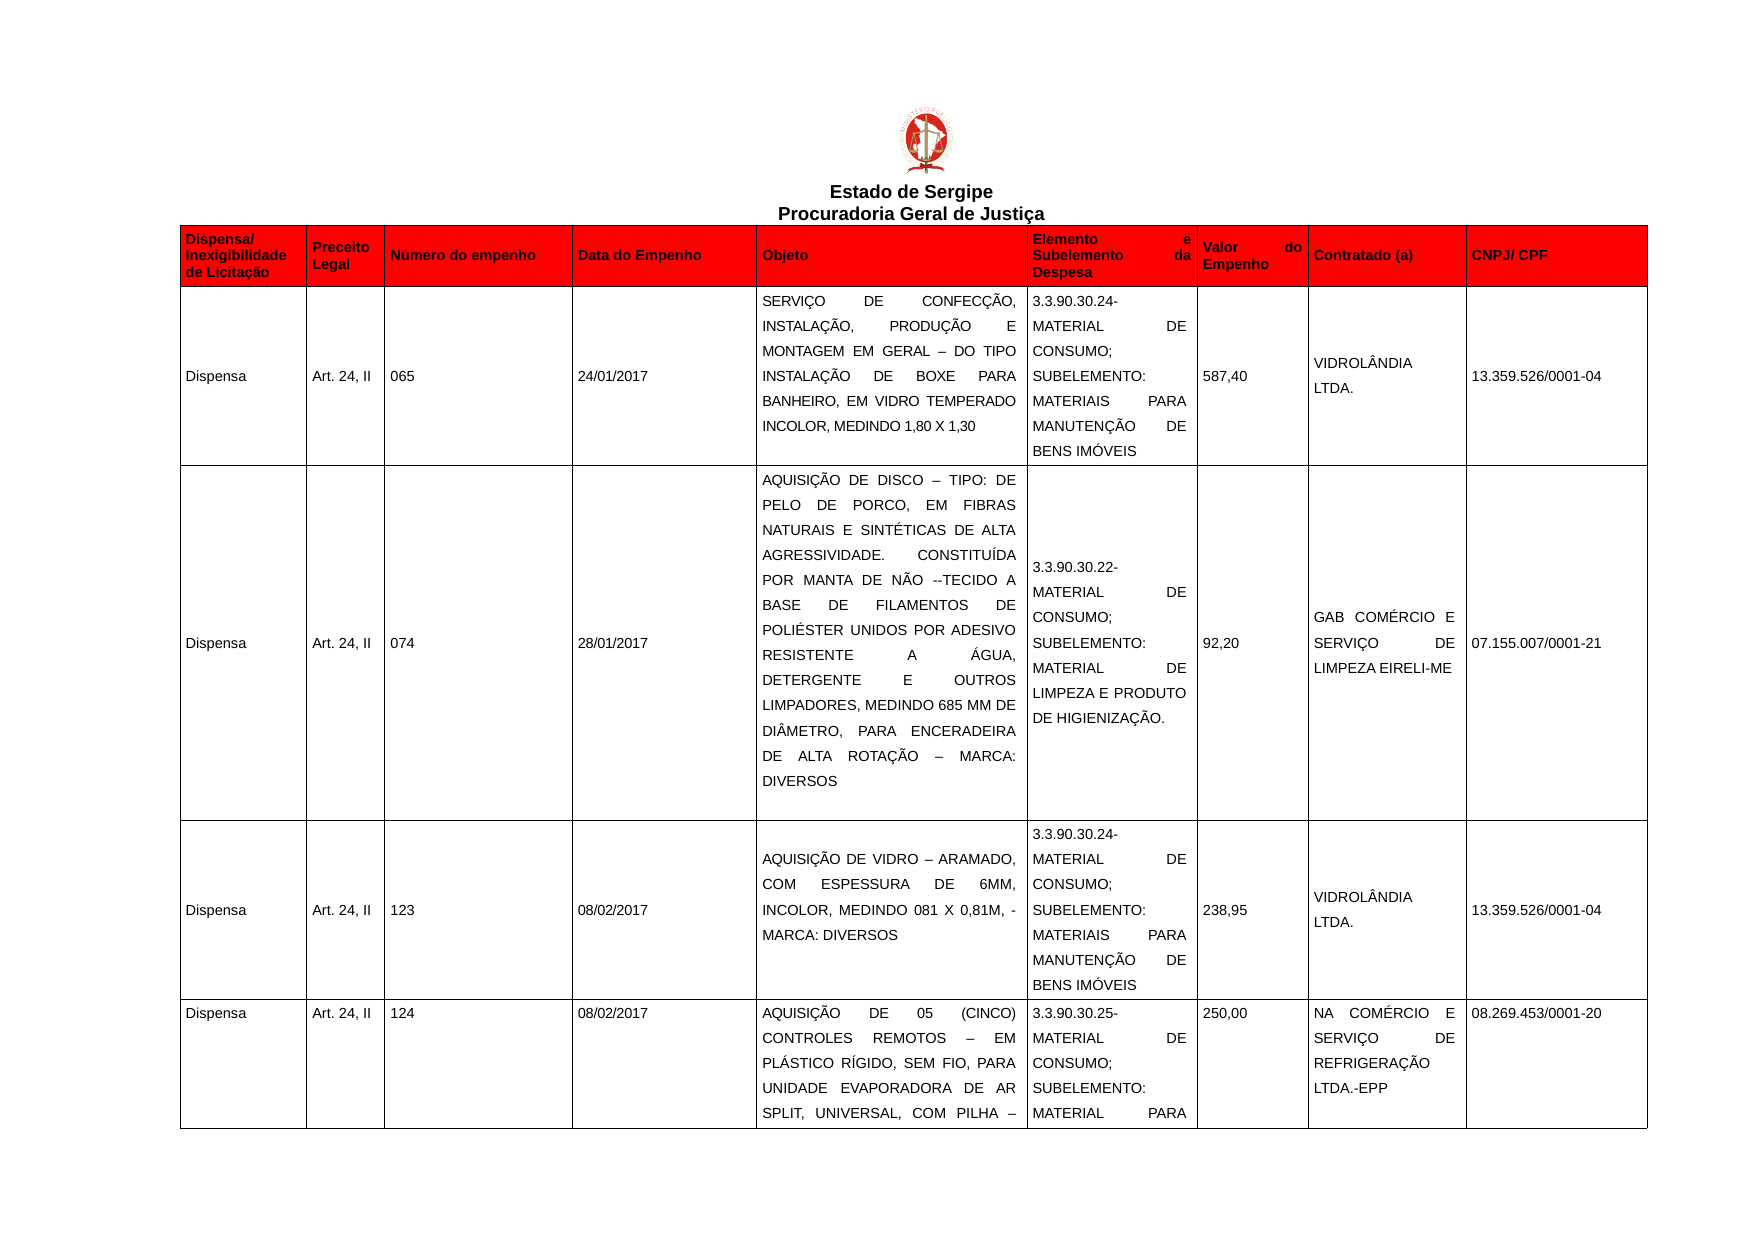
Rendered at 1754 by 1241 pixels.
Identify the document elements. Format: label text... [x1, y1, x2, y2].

table_header Objeto [757, 226, 1027, 286]
table_cell 08.269.453/0001-20 [1467, 1000, 1647, 1128]
table_header CNPJ/ CPF [1467, 226, 1647, 286]
table_cell 124 [385, 1000, 572, 1128]
table_cell VIDROLÂNDIA LTDA. [1309, 287, 1466, 465]
table_cell AQUISIÇÃO DE VIDRO – ARAMADO, COM ESPESSURA DE 6MM, INCOLOR, MEDINDO 081 X 0,81M, - MARCA: DIVERSOS [757, 821, 1027, 999]
table_cell Dispensa [181, 821, 306, 999]
table_cell 07.155.007/0001-21 [1467, 466, 1647, 820]
table_cell GAB COMÉRCIO E SERVIÇO DE LIMPEZA EIRELI-ME [1309, 466, 1466, 820]
table_cell 24/01/2017 [573, 287, 756, 465]
table_cell 3.3.90.30.22-MATERIAL DE CONSUMO; SUBELEMENTO: MATERIAL DE LIMPEZA E PRODUTO DE HIGIENIZAÇÃO. [1028, 466, 1197, 820]
table_cell Dispensa [181, 1000, 306, 1128]
table_header Número do empenho [385, 226, 572, 286]
table_cell 28/01/2017 [573, 466, 756, 820]
table_header Valor do Empenho [1198, 226, 1308, 286]
table_cell 13.359.526/0001-04 [1467, 821, 1647, 999]
table_header Preceito Legal [307, 226, 384, 286]
table_cell 92,20 [1198, 466, 1308, 820]
table_cell 3.3.90.30.25-MATERIAL DE CONSUMO; SUBELEMENTO: MATERIAL PARA [1028, 1000, 1197, 1128]
table_cell 587,40 [1198, 287, 1308, 465]
table_cell Art. 24, II [307, 287, 384, 465]
table_header Data do Empenho [573, 226, 756, 286]
table_cell 3.3.90.30.24-MATERIAL DE CONSUMO; SUBELEMENTO: MATERIAIS PARA MANUTENÇÃO DE BENS IMÓVEIS [1028, 287, 1197, 465]
table_cell Art. 24, II [307, 1000, 384, 1128]
table_cell 08/02/2017 [573, 1000, 756, 1128]
table_cell 250,00 [1198, 1000, 1308, 1128]
table_cell Dispensa [181, 287, 306, 465]
table_cell 123 [385, 821, 572, 999]
table_cell Art. 24, II [307, 466, 384, 820]
table_cell 074 [385, 466, 572, 820]
table_cell 13.359.526/0001-04 [1467, 287, 1647, 465]
table_cell 065 [385, 287, 572, 465]
table_cell 08/02/2017 [573, 821, 756, 999]
table_cell Art. 24, II [307, 821, 384, 999]
table_cell 238,95 [1198, 821, 1308, 999]
table_cell AQUISIÇÃO DE 05 (CINCO) CONTROLES REMOTOS – EM PLÁSTICO RÍGIDO, SEM FIO, PARA UNIDADE EVAPORADORA DE AR SPLIT, UNIVERSAL, COM PILHA – [757, 1000, 1027, 1128]
table_cell NA COMÉRCIO E SERVIÇO DE REFRIGERAÇÃO LTDA.-EPP [1309, 1000, 1466, 1128]
table_header Elemento e Subelemento da Despesa [1028, 226, 1197, 286]
table_header Contratado (a) [1309, 226, 1466, 286]
table_cell AQUISIÇÃO DE DISCO – TIPO: DE PELO DE PORCO, EM FIBRAS NATURAIS E SINTÉTICAS DE ALTA AGRESSIVIDADE. CONSTITUÍDA POR MANTA DE NÃO --TECIDO A BASE DE FILAMENTOS DE POLIÉSTER UNIDOS POR ADESIVO RESISTENTE A ÁGUA, DETERGENTE E OUTROS LIMPADORES, MEDINDO 685 MM DE DIÂMETRO, PARA ENCERADEIRA DE ALTA ROTAÇÃO – MARCA: DIVERSOS [757, 466, 1027, 820]
table_cell 3.3.90.30.24-MATERIAL DE CONSUMO; SUBELEMENTO: MATERIAIS PARA MANUTENÇÃO DE BENS IMÓVEIS [1028, 821, 1197, 999]
table_cell SERVIÇO DE CONFECÇÃO, INSTALAÇÃO, PRODUÇÃO E MONTAGEM EM GERAL – DO TIPO INSTALAÇÃO DE BOXE PARA BANHEIRO, EM VIDRO TEMPERADO INCOLOR, MEDINDO 1,80 X 1,30 [757, 287, 1027, 465]
table_header Dispensa/Inexigibilidade de Licitação [181, 226, 306, 286]
table_cell Dispensa [181, 466, 306, 820]
table_cell VIDROLÂNDIA LTDA. [1309, 821, 1466, 999]
